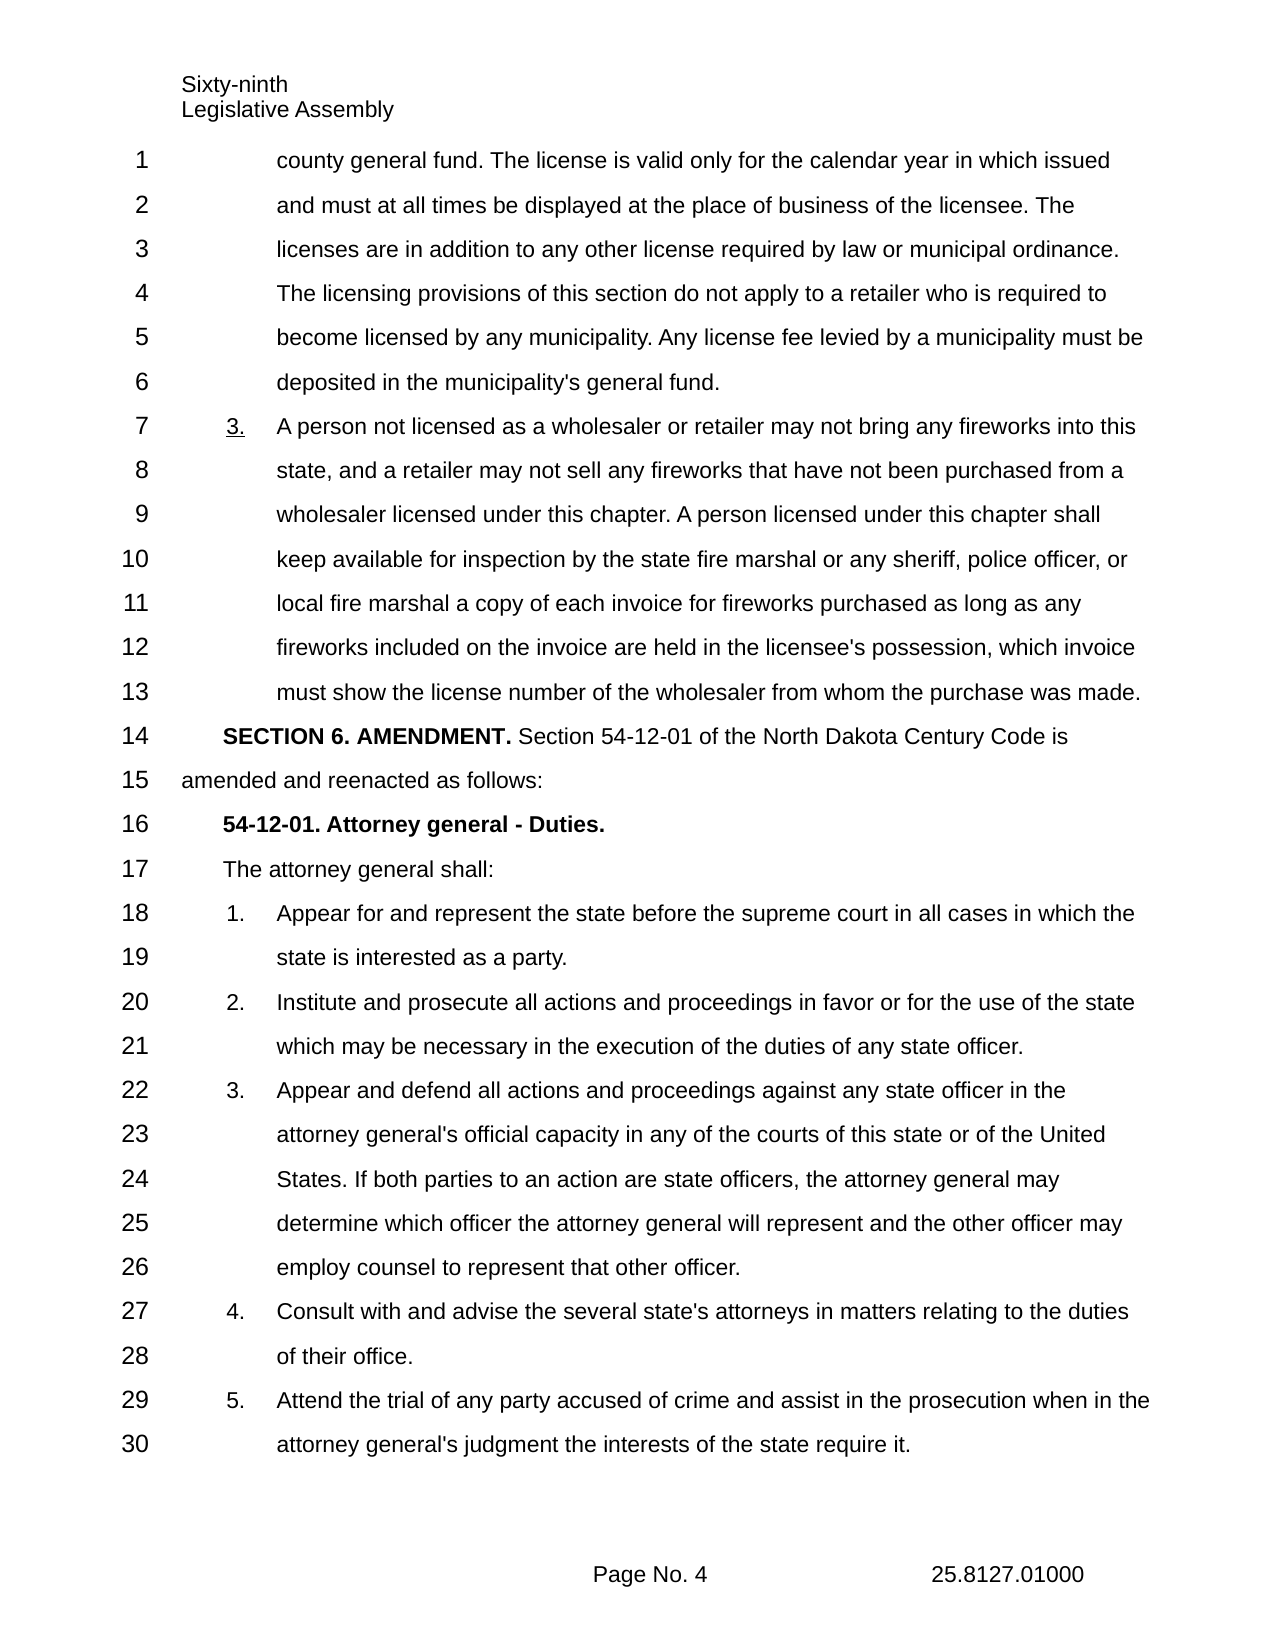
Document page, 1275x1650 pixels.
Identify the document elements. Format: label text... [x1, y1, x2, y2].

text SECTION 6. AMENDMENT. Section 54‑12‑01 of the North Dakota Century Code is amended and reenacted as follows: [181, 709, 1154, 797]
subtitle 54‑12‑01. Attorney general ‑ Duties. [181, 797, 1154, 842]
text county general fund. The license is valid only for the calendar year in which issued and must at all times be displayed at the place of business of the licensee. The licenses are in addition to any other license required by law or municipal ordinance. The licensing provisions of this section do not apply to a retailer who is required to become licensed by any municipality. Any license fee levied by a municipality must be deposited in the municipality's general fund. [181, 133, 1154, 399]
text 3. A person not licensed as a wholesaler or retailer may not bring any fireworks into this state, and a retailer may not sell any fireworks that have not been purchased from a wholesaler licensed under this chapter. A person licensed under this chapter shall keep available for inspection by the state fire marshal or any sheriff, police officer, or local fire marshal a copy of each invoice for fireworks purchased as long as any fireworks included on the invoice are held in the licensee's possession, which invoice must show the license number of the wholesaler from whom the purchase was made. [181, 399, 1154, 709]
text 5. Attend the trial of any party accused of crime and assist in the prosecution when in the attorney general's judgment the interests of the state require it. [181, 1373, 1154, 1461]
text 3. Appear and defend all actions and proceedings against any state officer in the attorney general's official capacity in any of the courts of this state or of the United States. If both parties to an action are state officers, the attorney general may determine which officer the attorney general will represent and the other officer may employ counsel to represent that other officer. [181, 1063, 1154, 1284]
text 2. Institute and prosecute all actions and proceedings in favor or for the use of the state which may be necessary in the execution of the duties of any state officer. [181, 974, 1154, 1063]
text 1. Appear for and represent the state before the supreme court in all cases in which the state is interested as a party. [181, 886, 1154, 974]
text The attorney general shall: [181, 842, 1154, 886]
text 4. Consult with and advise the several state's attorneys in matters relating to the duties of their office. [181, 1284, 1154, 1373]
